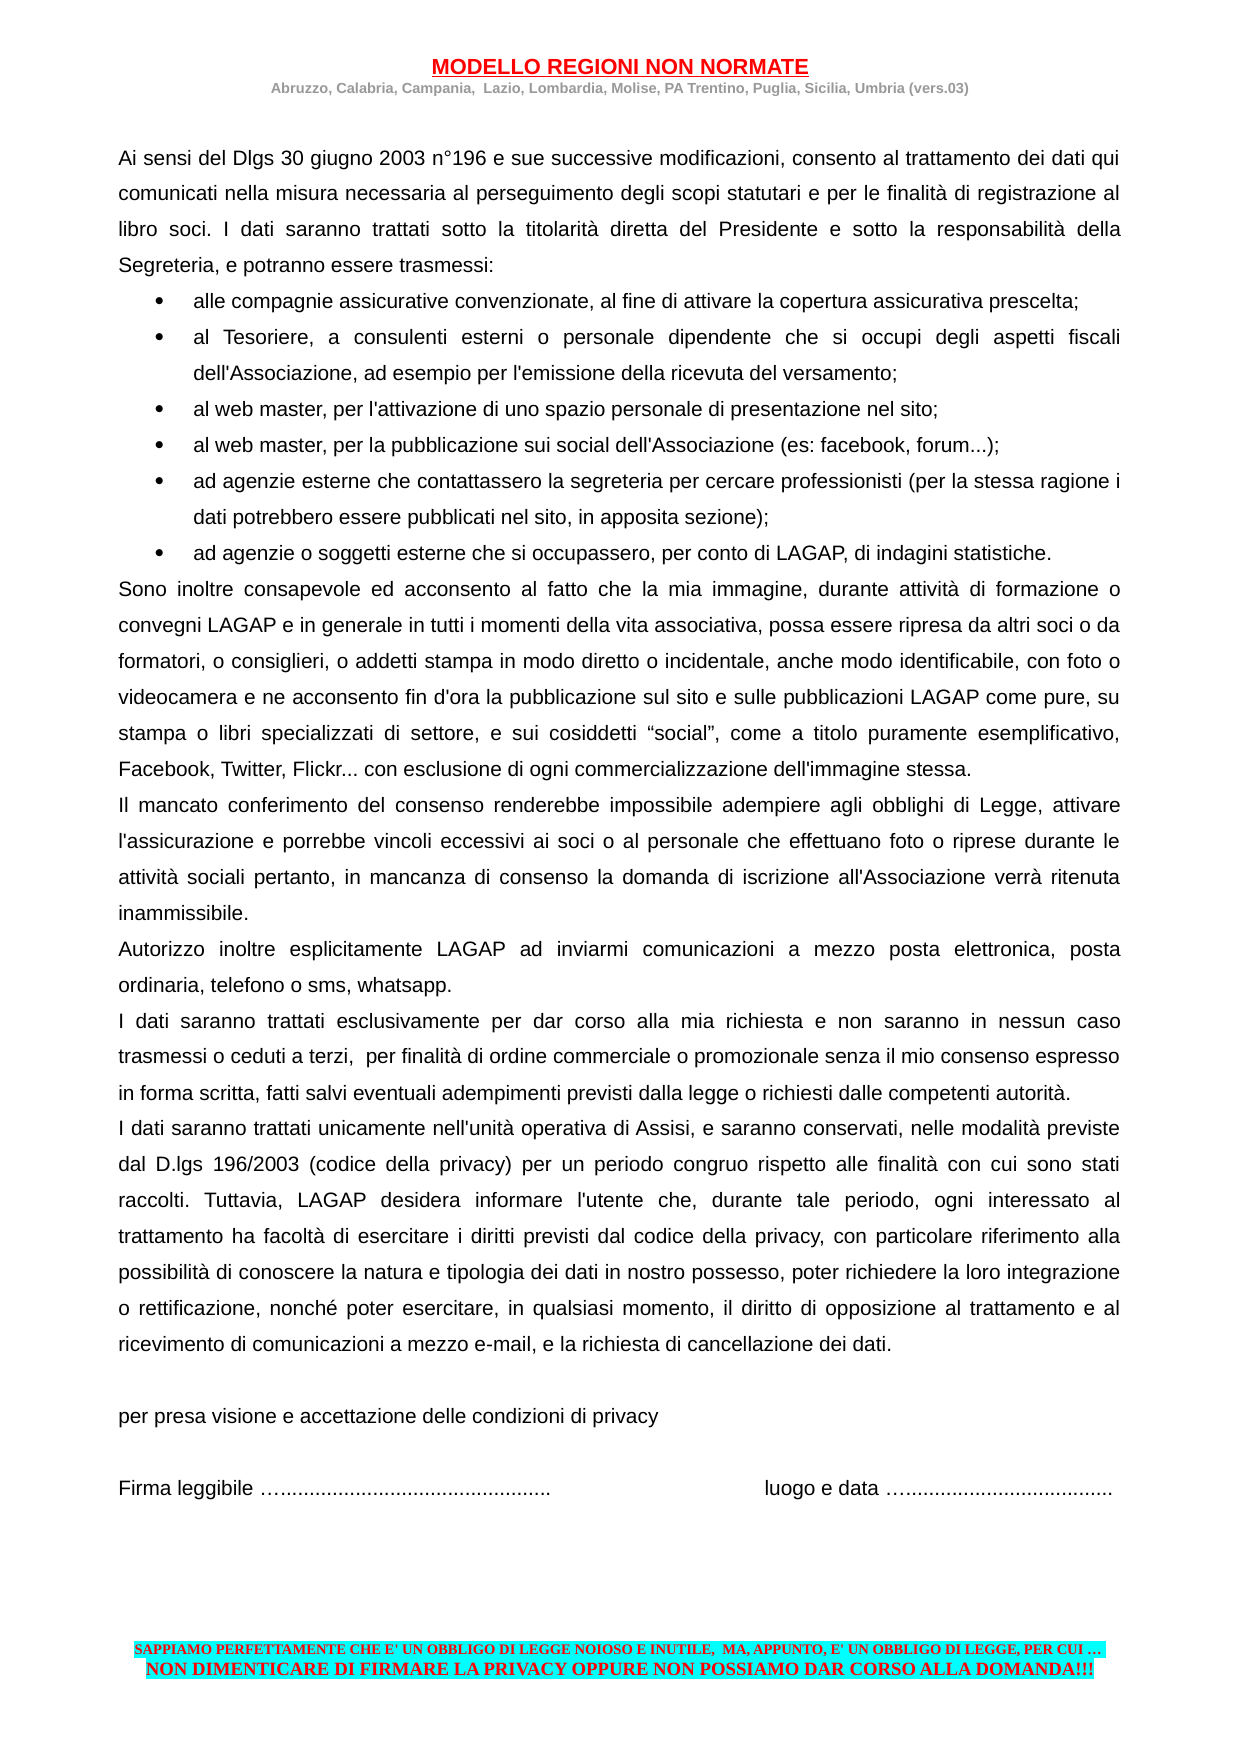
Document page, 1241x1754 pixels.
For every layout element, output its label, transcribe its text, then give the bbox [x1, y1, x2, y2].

list ad agenzie esterne che contattassero la segreteria per cercare professionisti (per la stessa ragione i dati potrebbero essere pubblicati nel sito, in apposita sezione); [156, 469, 1122, 529]
text per presa visione e accettazione delle condizioni di privacy [118, 1404, 1122, 1428]
text Autorizzo inoltre esplicitamente LAGAP ad inviarmi comunicazioni a mezzo posta elettronica, posta ordinaria, telefono o sms, whatsapp. [118, 937, 1122, 996]
text Sono inoltre consapevole ed acconsento al fatto che la mia immagine, durante attività di formazione o convegni LAGAP e in generale in tutti i momenti della vita associativa, possa essere ripresa da altri soci o da formatori, o consiglieri, o addetti stampa in modo diretto o incidentale, anche modo identificabile, con foto o videocamera e ne acconsento fin d'ora la pubblicazione sul sito e sulle pubblicazioni LAGAP come pure, su stampa o libri specializzati di settore, e sui cosiddetti “social”, come a titolo puramente esemplificativo, Facebook, Twitter, Flickr... con esclusione di ogni commercializzazione dell'immagine stessa. [118, 577, 1122, 781]
text I dati saranno trattati unicamente nell'unità operativa di Assisi, e saranno conservati, nelle modalità previste dal D.lgs 196/2003 (codice della privacy) per un periodo congruo rispetto alle finalità con cui sono stati raccolti. Tuttavia, LAGAP desidera informare l'utente che, durante tale periodo, ogni interessato al trattamento ha facoltà di esercitare i diritti previsti dal codice della privacy, con particolare riferimento alla possibilità di conoscere la natura e tipologia dei dati in nostro possesso, poter richiedere la loro integrazione o rettificazione, nonché poter esercitare, in qualsiasi momento, il diritto di opposizione al trattamento e al ricevimento di comunicazioni a mezzo e-mail, e la richiesta di cancellazione dei dati. [118, 1116, 1122, 1356]
text I dati saranno trattati esclusivamente per dar corso alla mia richiesta e non saranno in nessun caso trasmessi o ceduti a terzi, per finalità di ordine commerciale o promozionale senza il mio consenso espresso in forma scritta, fatti salvi eventuali adempimenti previsti dalla legge o richiesti dalle competenti autorità. [118, 1008, 1122, 1104]
text Ai sensi del Dlgs 30 giugno 2003 n°196 e sue successive modificazioni, consento al trattamento dei dati qui comunicati nella misura necessaria al perseguimento degli scopi statutari e per le finalità di registrazione al libro soci. I dati saranno trattati sotto la titolarità diretta del Presidente e sotto la responsabilità della Segreteria, e potranno essere trasmessi: [118, 145, 1122, 277]
list ad agenzie o soggetti esterne che si occupassero, per conto di LAGAP, di indagini statistiche. [156, 541, 1122, 565]
list al Tesoriere, a consulenti esterni o personale dipendente che si occupi degli aspetti fiscali dell'Associazione, ad esempio per l'emissione della ricevuta del versamento; [156, 325, 1122, 385]
text Il mancato conferimento del consenso renderebbe impossibile adempiere agli obblighi di Legge, attivare l'assicurazione e porrebbe vincoli eccessivi ai soci o al personale che effettuano foto o riprese durante le attività sociali pertanto, in mancanza di consenso la domanda di iscrizione all'Associazione verrà ritenuta inammissibile. [118, 793, 1122, 924]
list al web master, per la pubblicazione sui social dell'Associazione (es: facebook, forum...); [156, 433, 1122, 457]
list alle compagnie assicurative convenzionate, al fine di attivare la copertura assicurativa prescelta; [156, 289, 1122, 313]
text Firma leggibile …............................................... luogo e data ….................................... [118, 1476, 1122, 1499]
list al web master, per l'attivazione di uno spazio personale di presentazione nel sito; [156, 397, 1122, 421]
